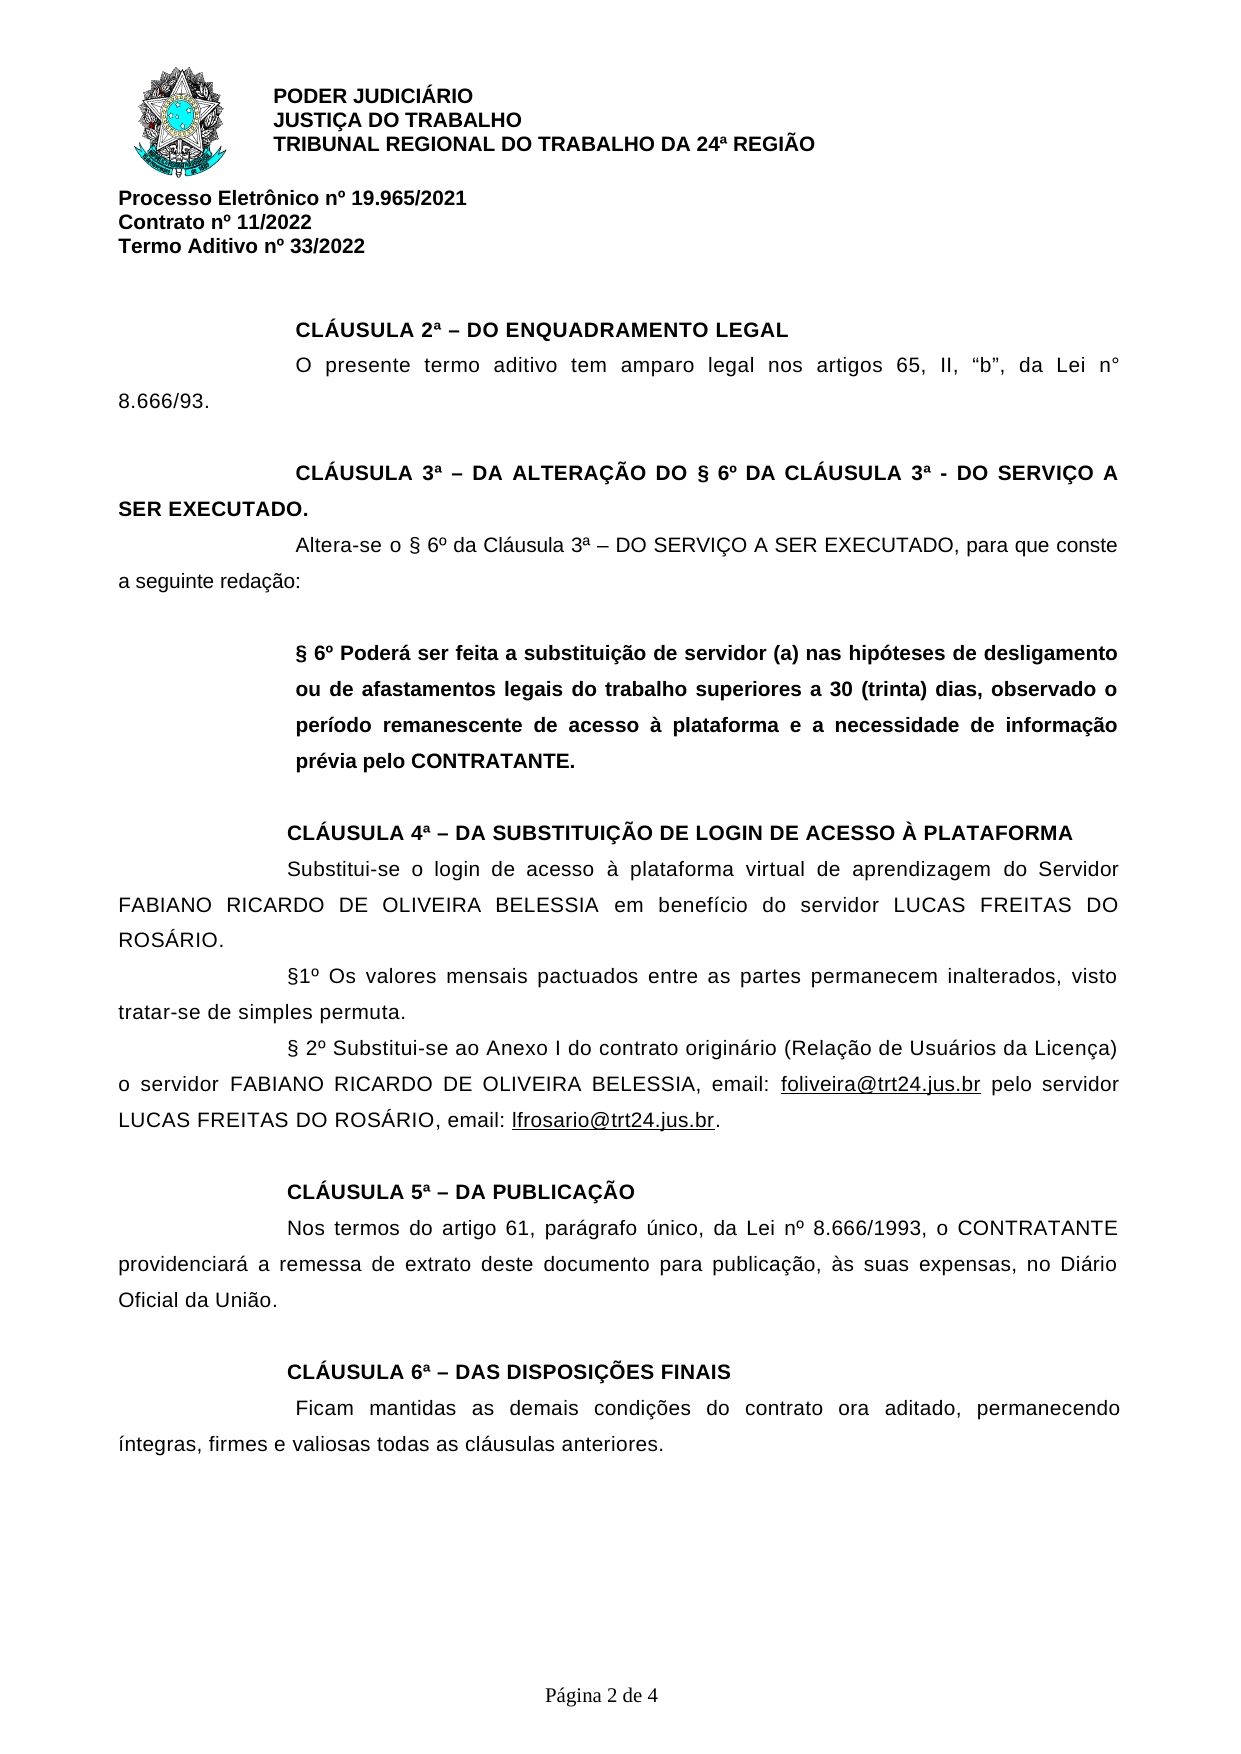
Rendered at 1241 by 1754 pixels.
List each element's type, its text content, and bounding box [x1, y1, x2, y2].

text CLÁUSULA 4ª – DA SUBSTITUIÇÃO DE LOGIN DE ACESSO À PLATAFORMA [118, 821, 1119, 844]
text CLÁUSULA 3ª – DA ALTERAÇÃO DO § 6º DA CLÁUSULA 3ª - DO SERVIÇO A SER EXECUTADO. [118, 461, 1119, 521]
text CLÁUSULA 6ª – DAS DISPOSIÇÕES FINAIS [118, 1359, 1119, 1383]
text § 2º Substitui-se ao Anexo I do contrato originário (Relação de Usuários da Licença) o servidor FABIANO RICARDO DE OLIVEIRA BELESSIA, email: foliveira@trt24.jus.br pelo servidor LUCAS FREITAS DO ROSÁRIO, email: lfrosario@trt24.jus.br. [118, 1036, 1119, 1132]
text O presente termo aditivo tem amparo legal nos artigos 65, II, “b”, da Lei n° 8.666/93. [118, 353, 1122, 413]
text Nos termos do artigo 61, parágrafo único, da Lei nº 8.666/1993, o CONTRATANTE providenciará a remessa de extrato deste documento para publicação, às suas expensas, no Diário Oficial da União. [118, 1216, 1119, 1312]
text §1º Os valores mensais pactuados entre as partes permanecem inalterados, visto tratar-se de simples permuta. [118, 964, 1119, 1024]
text CLÁUSULA 2ª – DO ENQUADRAMENTO LEGAL [118, 317, 1119, 341]
text Ficam mantidas as demais condições do contrato ora aditado, permanecendo íntegras, firmes e valiosas todas as cláusulas anteriores. [118, 1396, 1122, 1455]
text § 6º Poderá ser feita a substituição de servidor (a) nas hipóteses de desligamento ou de afastamentos legais do trabalho superiores a 30 (trinta) dias, observado o período remanescente de acesso à plataforma e a necessidade de informação prévia pelo CONTRATANTE. [295, 641, 1119, 773]
text CLÁUSULA 5ª – DA PUBLICAÇÃO [118, 1180, 1119, 1204]
text Substitui-se o login de acesso à plataforma virtual de aprendizagem do Servidor FABIANO RICARDO DE OLIVEIRA BELESSIA em benefício do servidor LUCAS FREITAS DO ROSÁRIO. [118, 856, 1119, 952]
picture [133, 66, 228, 178]
text Altera-se o § 6º da Cláusula 3ª – DO SERVIÇO A SER EXECUTADO, para que conste a seguinte redação: [118, 533, 1119, 593]
